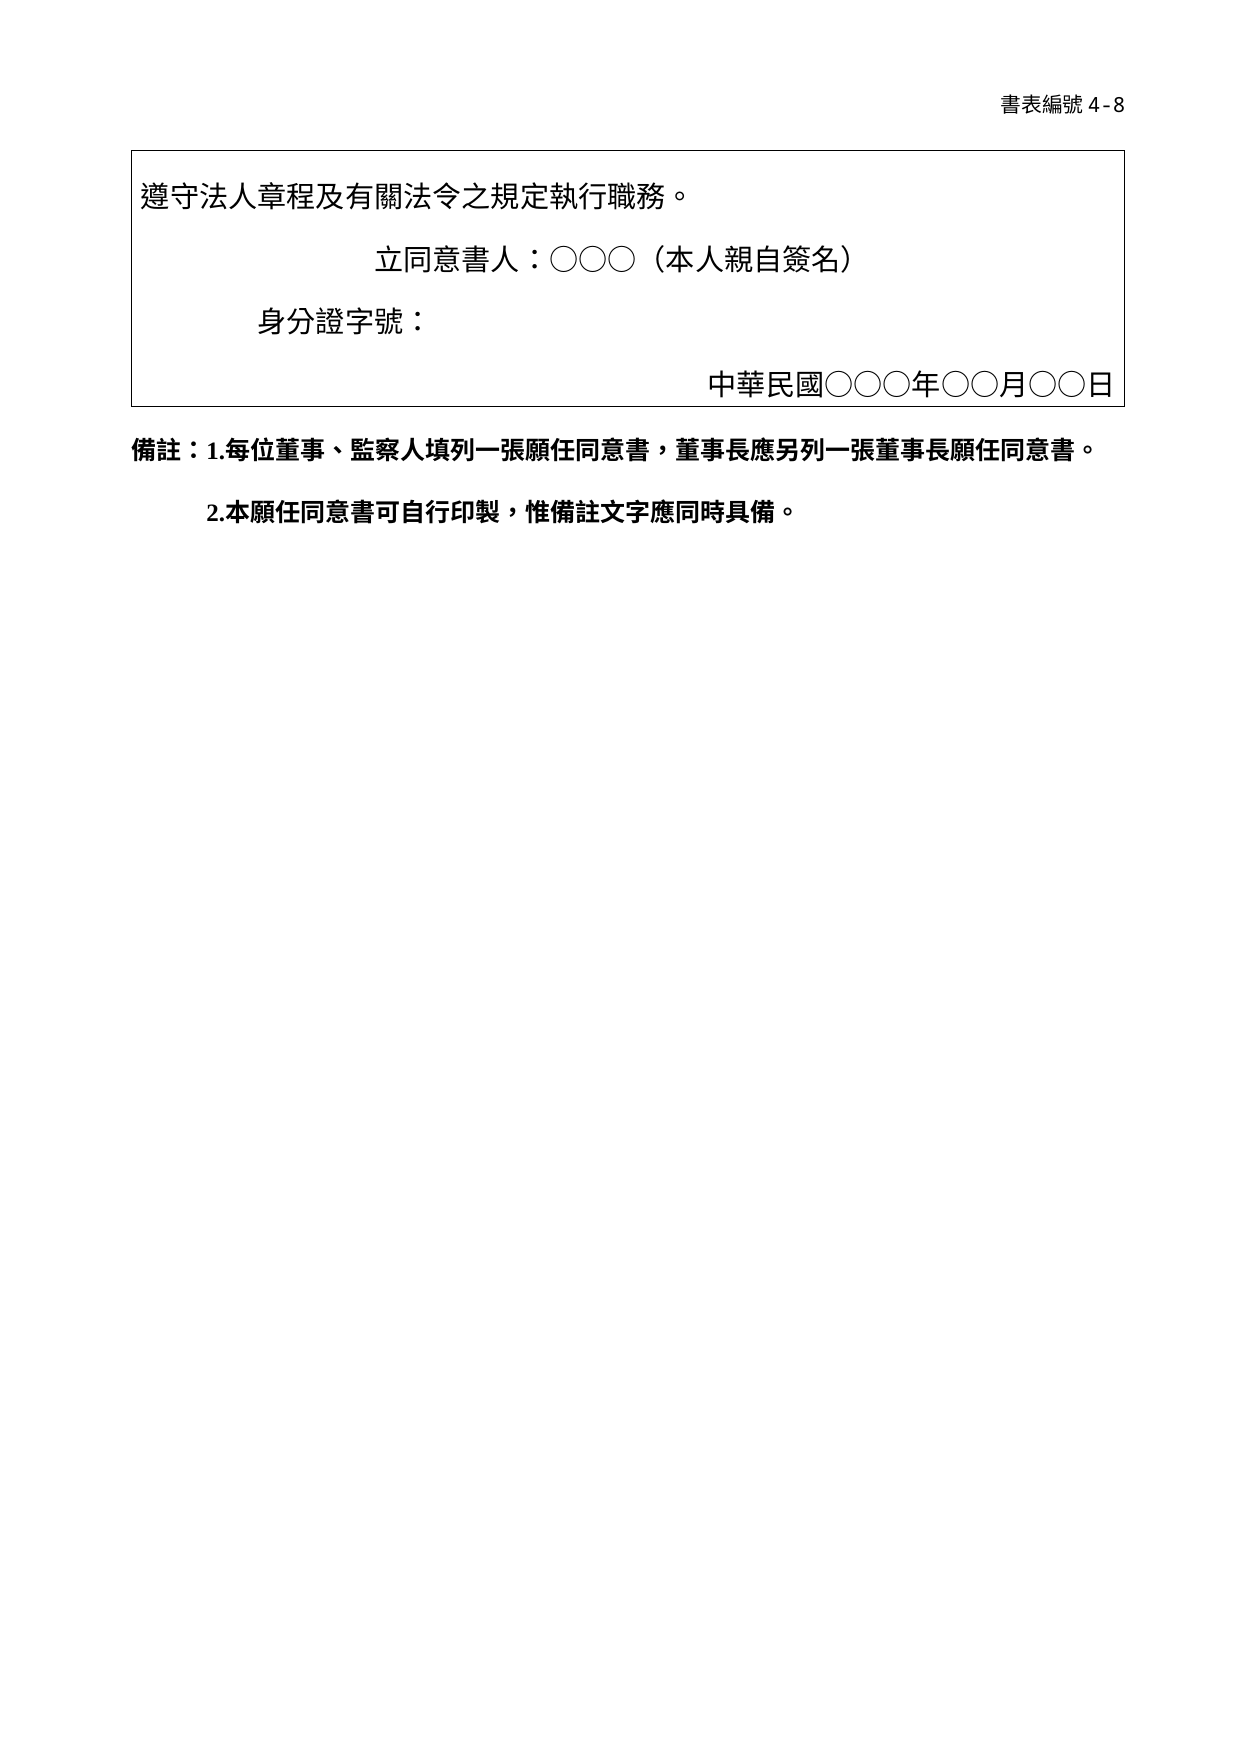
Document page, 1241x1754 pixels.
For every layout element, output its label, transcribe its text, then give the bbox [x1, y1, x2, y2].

text 備註：1.每位董事、監察人填列一張願任同意書，董事長應另列一張董事長願任同意書。 [131, 407, 1125, 469]
text 遵守法人章程及有關法令之規定執行職務。 [132, 151, 1124, 213]
text 立同意書人：○○○（本人親自簽名） [132, 213, 1124, 275]
text 中華民國○○○年○○月○○日 [132, 338, 1124, 406]
text 身分證字號： [132, 275, 1124, 338]
text 2.本願任同意書可自行印製，惟備註文字應同時具備。 [206, 469, 1125, 532]
